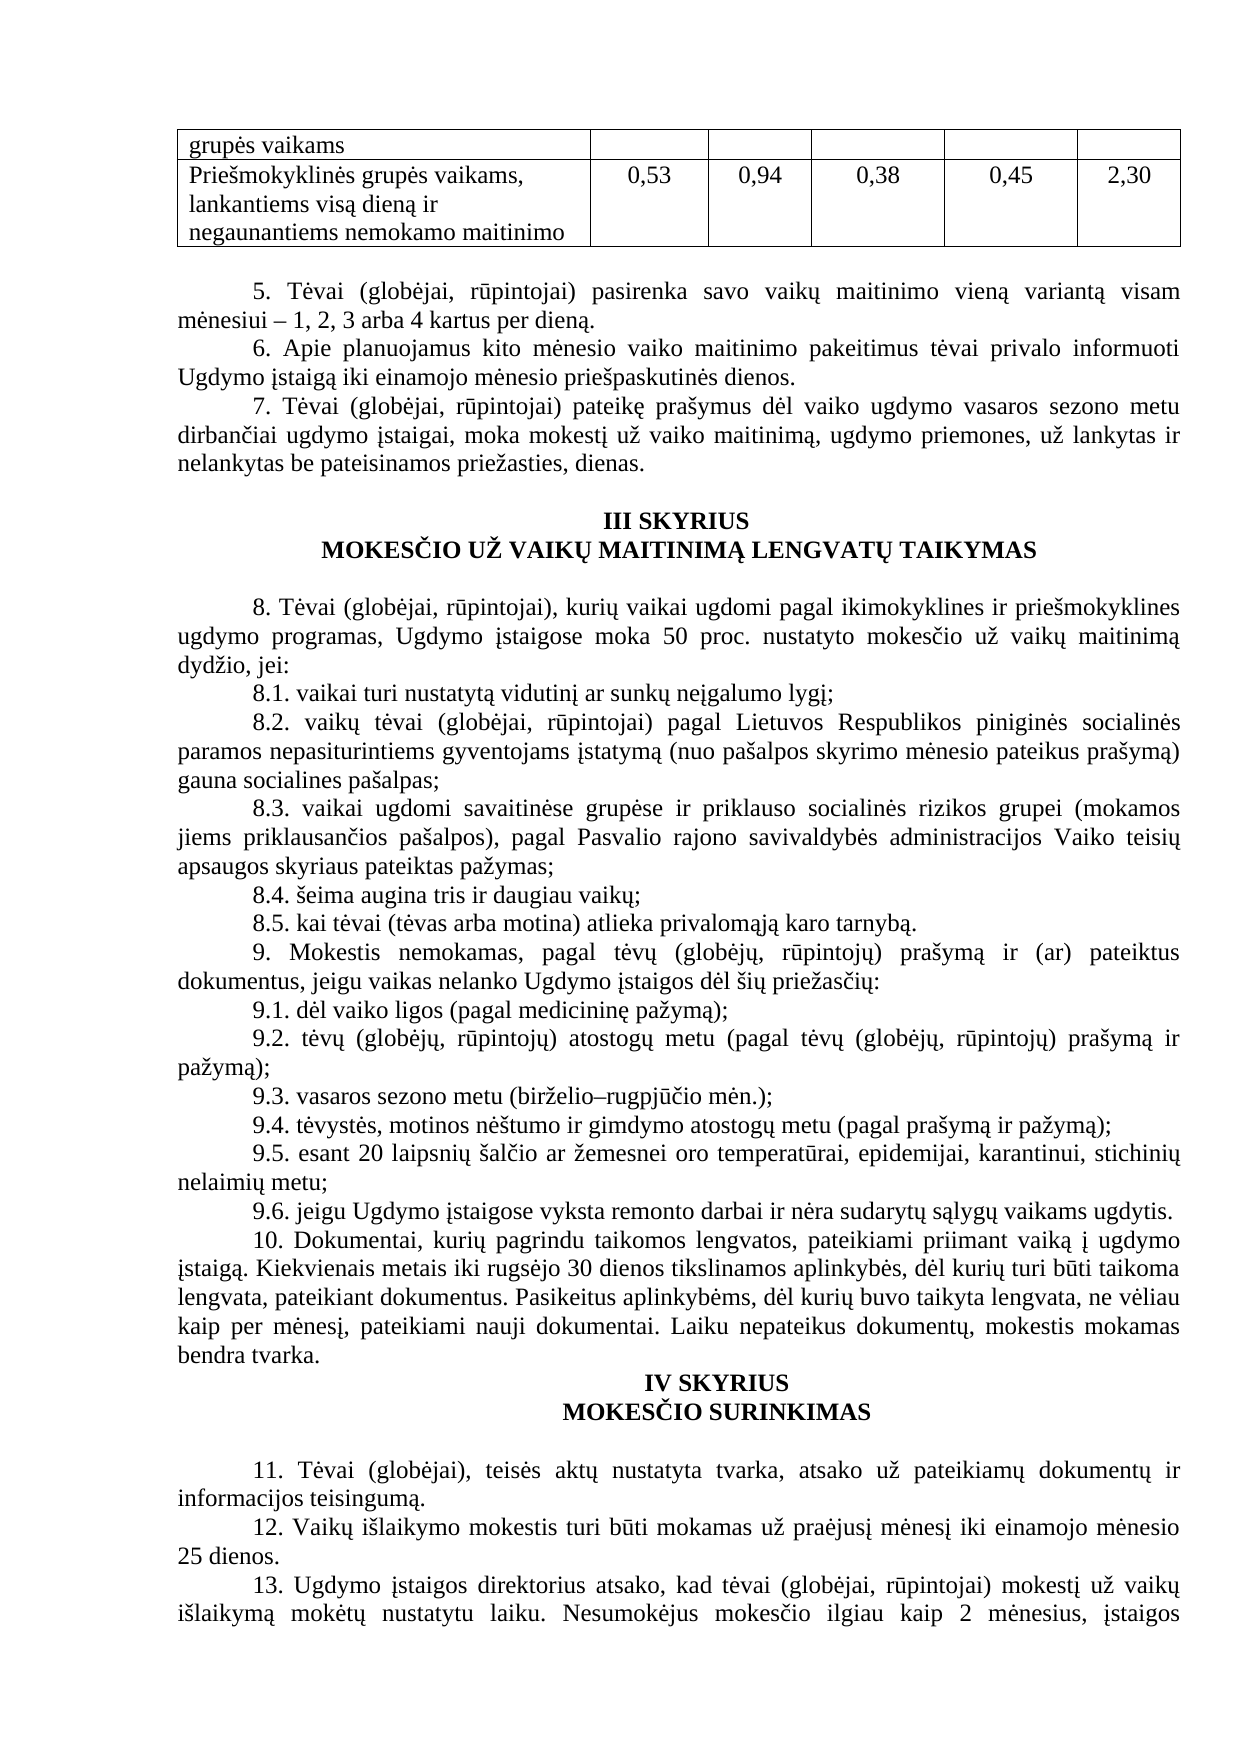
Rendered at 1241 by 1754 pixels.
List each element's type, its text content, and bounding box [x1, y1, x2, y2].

text III SKYRIUS [177, 506, 1181, 535]
text 9. Mokestis nemokamas, pagal tėvų (globėjų, rūpintojų) prašymą ir (ar) pateiktus dokumentus, jeigu vaikas nelanko Ugdymo įstaigos dėl šių priežasčių: [177, 937, 1181, 995]
table_cell 0,38 [812, 160, 944, 246]
table_cell Priešmokyklinės grupės vaikams, lankantiems visą dieną ir negaunantiems nemokamo maitinimo [178, 160, 590, 246]
table_cell 2,30 [1078, 160, 1180, 246]
text 8.2. vaikų tėvai (globėjai, rūpintojai) pagal Lietuvos Respublikos piniginės socialinės paramos nepasiturintiems gyventojams įstatymą (nuo pašalpos skyrimo mėnesio pateikus prašymą) gauna socialines pašalpas; [177, 707, 1181, 793]
text 8. Tėvai (globėjai, rūpintojai), kurių vaikai ugdomi pagal ikimokyklines ir priešmokyklines ugdymo programas, Ugdymo įstaigose moka 50 proc. nustatyto mokesčio už vaikų maitinimą dydžio, jei: [177, 592, 1181, 678]
text 7. Tėvai (globėjai, rūpintojai) pateikę prašymus dėl vaiko ugdymo vasaros sezono metu dirbančiai ugdymo įstaigai, moka mokestį už vaiko maitinimą, ugdymo priemones, už lankytas ir nelankytas be pateisinamos priežasties, dienas. [177, 391, 1181, 477]
text 9.1. dėl vaiko ligos (pagal medicininę pažymą); [177, 995, 1181, 1023]
text MOKESČIO UŽ VAIKŲ MAITINIMĄ LENGVATŲ TAIKYMAS [177, 535, 1181, 563]
text 12. Vaikų išlaikymo mokestis turi būti mokamas už praėjusį mėnesį iki einamojo mėnesio 25 dienos. [177, 1512, 1181, 1570]
text 10. Dokumentai, kurių pagrindu taikomos lengvatos, pateikiami priimant vaiką į ugdymo įstaigą. Kiekvienais metais iki rugsėjo 30 dienos tikslinamos aplinkybės, dėl kurių turi būti taikoma lengvata, pateikiant dokumentus. Pasikeitus aplinkybėms, dėl kurių buvo taikyta lengvata, ne vėliau kaip per mėnesį, pateikiami nauji dokumentai. Laiku nepateikus dokumentų, mokestis mokamas bendra tvarka. [177, 1225, 1181, 1368]
text IV SKYRIUS [177, 1368, 1181, 1397]
text 8.4. šeima augina tris ir daugiau vaikų; [177, 880, 1181, 908]
table_cell grupės vaikams [178, 130, 590, 159]
table_cell [812, 130, 944, 159]
text 9.5. esant 20 laipsnių šalčio ar žemesnei oro temperatūrai, epidemijai, karantinui, stichinių nelaimių metu; [177, 1138, 1181, 1196]
text 11. Tėvai (globėjai), teisės aktų nustatyta tvarka, atsako už pateikiamų dokumentų ir informacijos teisingumą. [177, 1455, 1181, 1512]
text 9.2. tėvų (globėjų, rūpintojų) atostogų metu (pagal tėvų (globėjų, rūpintojų) prašymą ir pažymą); [177, 1023, 1181, 1081]
table_cell 0,45 [945, 160, 1077, 246]
table_cell [709, 130, 811, 159]
text 8.1. vaikai turi nustatytą vidutinį ar sunkų neįgalumo lygį; [177, 678, 1181, 707]
text 5. Tėvai (globėjai, rūpintojai) pasirenka savo vaikų maitinimo vieną variantą visam mėnesiui – 1, 2, 3 arba 4 kartus per dieną. [177, 276, 1181, 333]
table_cell [1078, 130, 1180, 159]
text MOKESČIO SURINKIMAS [177, 1397, 1181, 1426]
text 9.6. jeigu Ugdymo įstaigose vyksta remonto darbai ir nėra sudarytų sąlygų vaikams ugdytis. [177, 1196, 1181, 1225]
text 8.5. kai tėvai (tėvas arba motina) atlieka privalomąją karo tarnybą. [177, 908, 1181, 937]
table_cell 0,53 [591, 160, 708, 246]
text 8.3. vaikai ugdomi savaitinėse grupėse ir priklauso socialinės rizikos grupei (mokamos jiems priklausančios pašalpos), pagal Pasvalio rajono savivaldybės administracijos Vaiko teisių apsaugos skyriaus pateiktas pažymas; [177, 793, 1181, 880]
text 9.3. vasaros sezono metu (birželio–rugpjūčio mėn.); [177, 1081, 1181, 1110]
table_cell [591, 130, 708, 159]
text 6. Apie planuojamus kito mėnesio vaiko maitinimo pakeitimus tėvai privalo informuoti Ugdymo įstaigą iki einamojo mėnesio priešpaskutinės dienos. [177, 333, 1181, 391]
text 9.4. tėvystės, motinos nėštumo ir gimdymo atostogų metu (pagal prašymą ir pažymą); [177, 1110, 1181, 1138]
text 13. Ugdymo įstaigos direktorius atsako, kad tėvai (globėjai, rūpintojai) mokestį už vaikų išlaikymą mokėtų nustatytu laiku. Nesumokėjus mokesčio ilgiau kaip 2 mėnesius, įstaigos [177, 1570, 1181, 1627]
table_cell [945, 130, 1077, 159]
table_cell 0,94 [709, 160, 811, 246]
